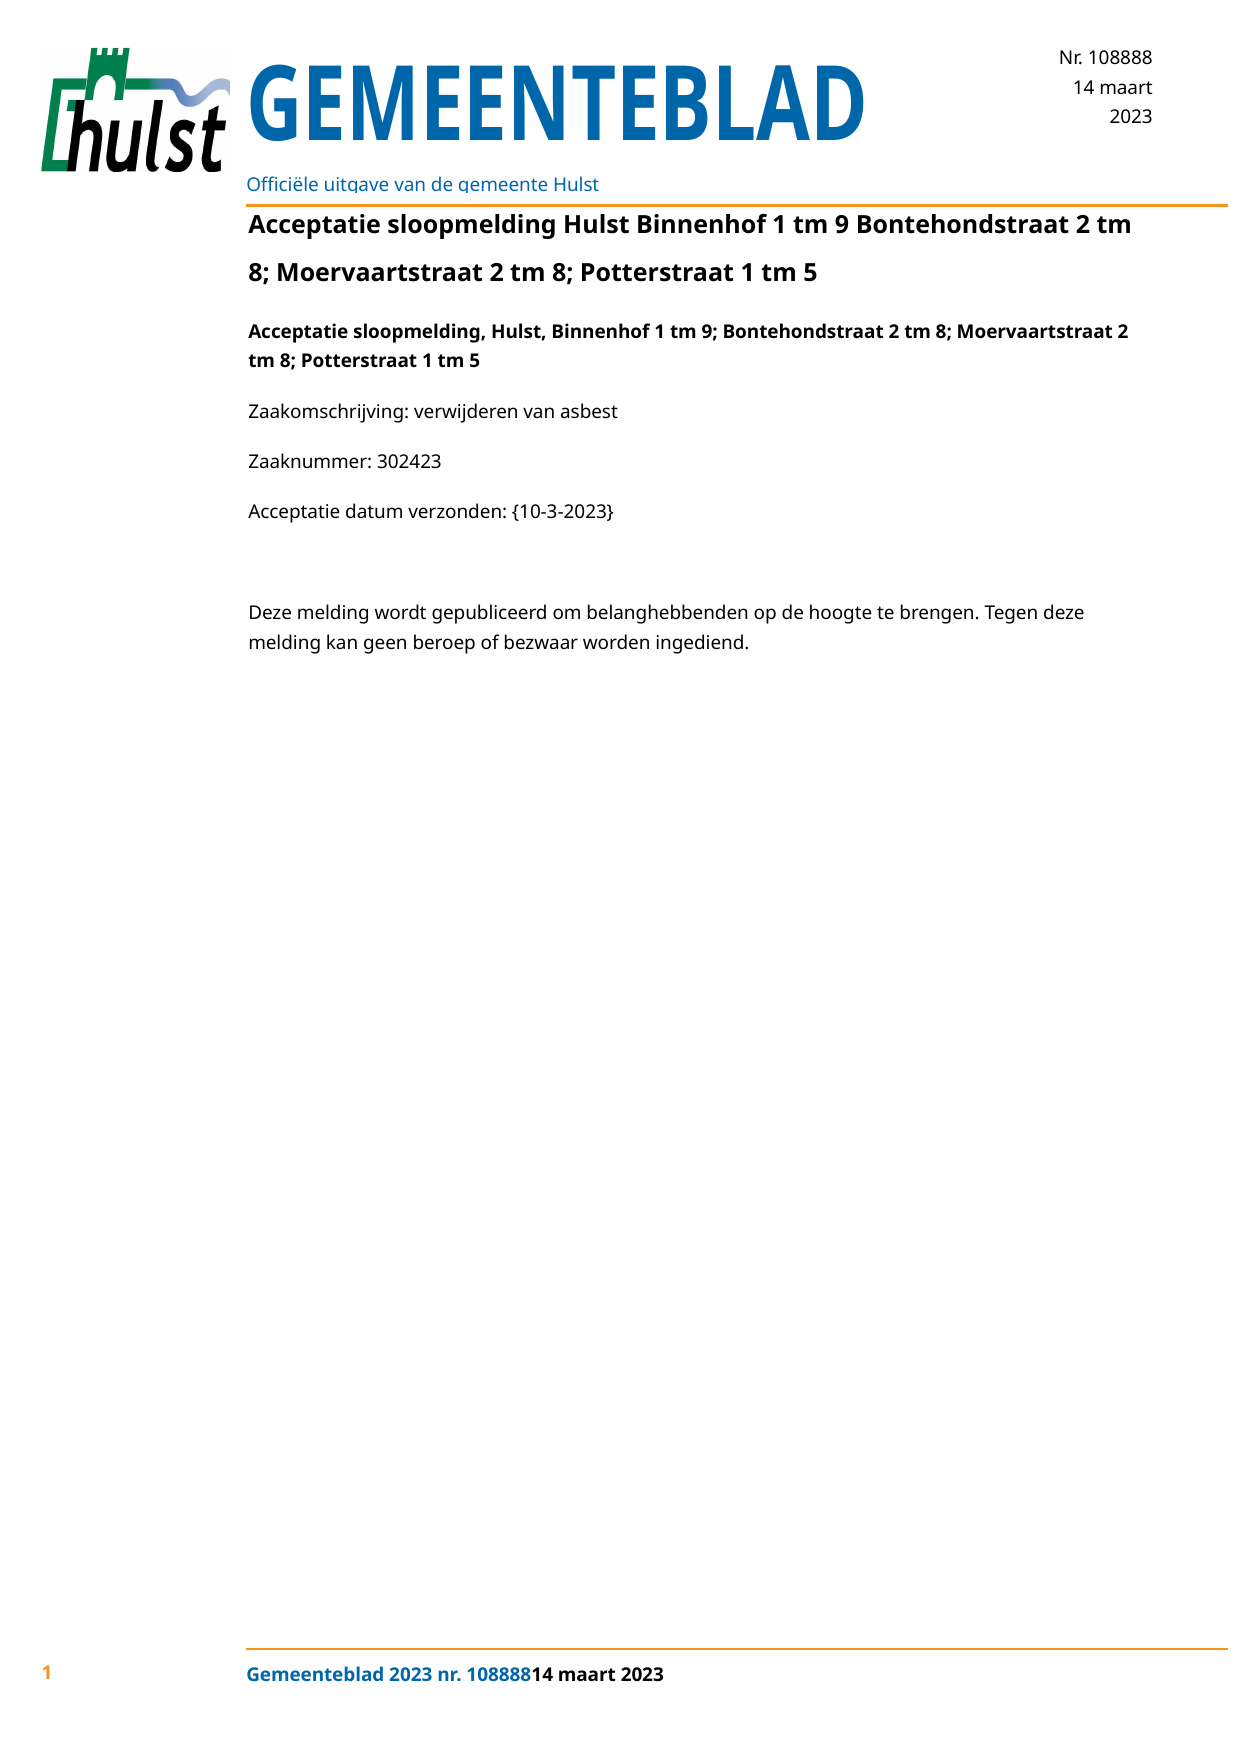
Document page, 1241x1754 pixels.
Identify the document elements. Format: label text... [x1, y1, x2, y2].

text Acceptatie sloopmelding, Hulst, Binnenhof 1 tm 9; Bontehondstraat 2 tm 8; Moervaartstraat 2 tm 8; Potterstraat 1 tm 5 [248, 318, 1152, 373]
text Acceptatie datum verzonden: {10-3-2023} [248, 499, 1152, 524]
picture [41, 47, 231, 172]
text Acceptatie sloopmelding Hulst Binnenhof 1 tm 9 Bontehondstraat 2 tm 8; Moervaartstraat 2 tm 8; Potterstraat 1 tm 5 [248, 207, 1152, 288]
text Zaaknummer: 302423 [248, 448, 1152, 474]
text Zaakomschrijving: verwijderen van asbest [248, 398, 1152, 424]
text Deze melding wordt gepubliceerd om belanghebbenden op de hoogte te brengen. Tegen deze melding kan geen beroep of bezwaar worden ingediend. [248, 599, 1152, 655]
